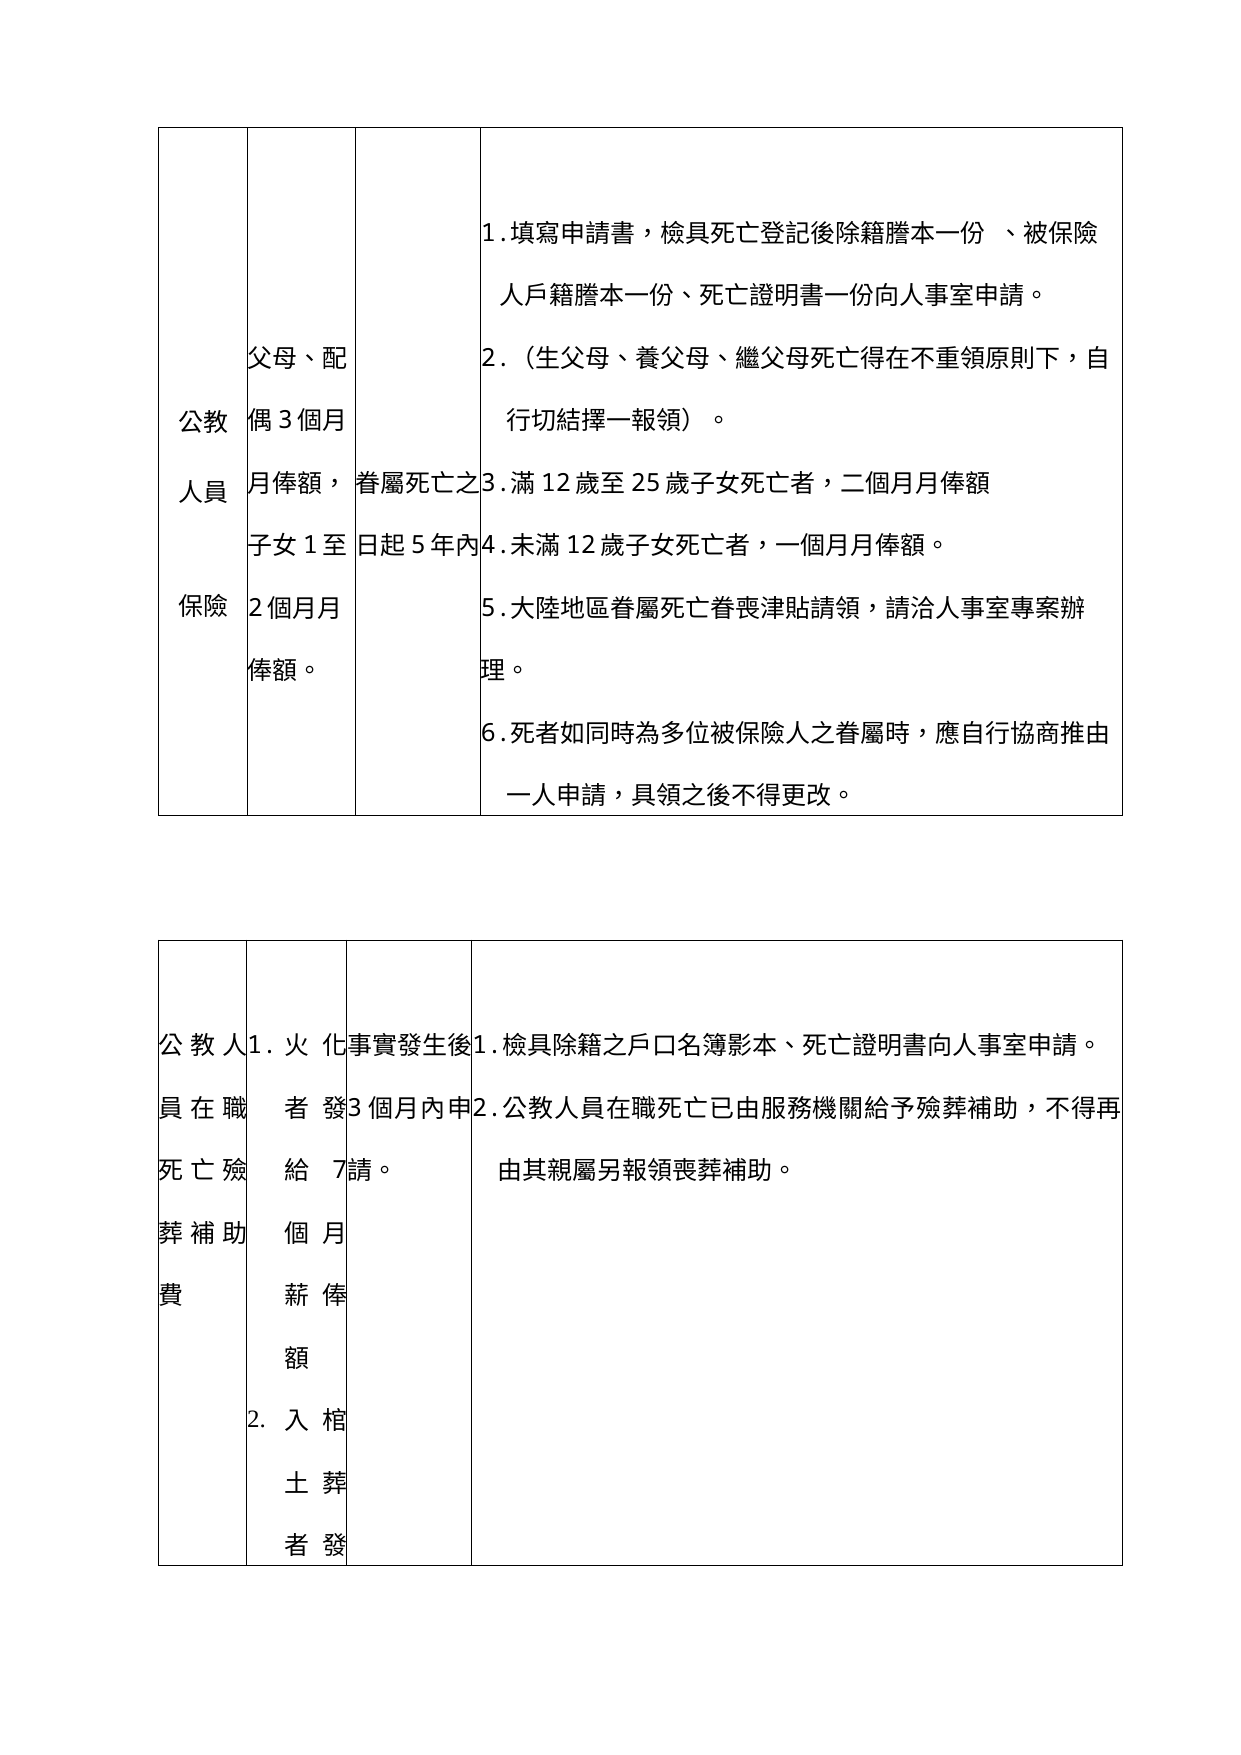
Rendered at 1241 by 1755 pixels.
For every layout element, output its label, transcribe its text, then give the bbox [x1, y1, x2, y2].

table_cell 1.填寫申請書，檢具死亡登記後除籍謄本一份 、被保險人戶籍謄本一份、死亡證明書一份向人事室申請。 2.（生父母、養父母、繼父母死亡得在不重領原則下，自行切結擇一報領）。 3.滿12歲至25歲子女死亡者，二個月月俸額 4.未滿12歲子女死亡者，一個月月俸額。 5.大陸地區眷屬死亡眷喪津貼請領，請洽人事室專案辦理。 6.死者如同時為多位被保險人之眷屬時，應自行協商推由一人申請，具領之後不得更改。 [481, 128, 1122, 814]
table_cell 父母、配偶3個月月俸額，子女1至2個月月俸額。 [248, 128, 355, 814]
table_header 公教人員在職死亡殮葬補助費 [159, 941, 246, 1564]
table_header 火化者發給7個月薪俸額 入棺土葬者發給5個月薪俸額 [247, 941, 346, 1564]
table_header 事實發生後3個月內申請。 [347, 941, 471, 1564]
table_cell 公教 人員 保險 [159, 128, 247, 814]
table_header 1.檢具除籍之戶口名簿影本、死亡證明書向人事室申請。 2.公教人員在職死亡已由服務機關給予殮葬補助，不得再由其親屬另報領喪葬補助。 [472, 941, 1122, 1564]
table_cell 眷屬死亡之日起5年內 [356, 128, 480, 814]
